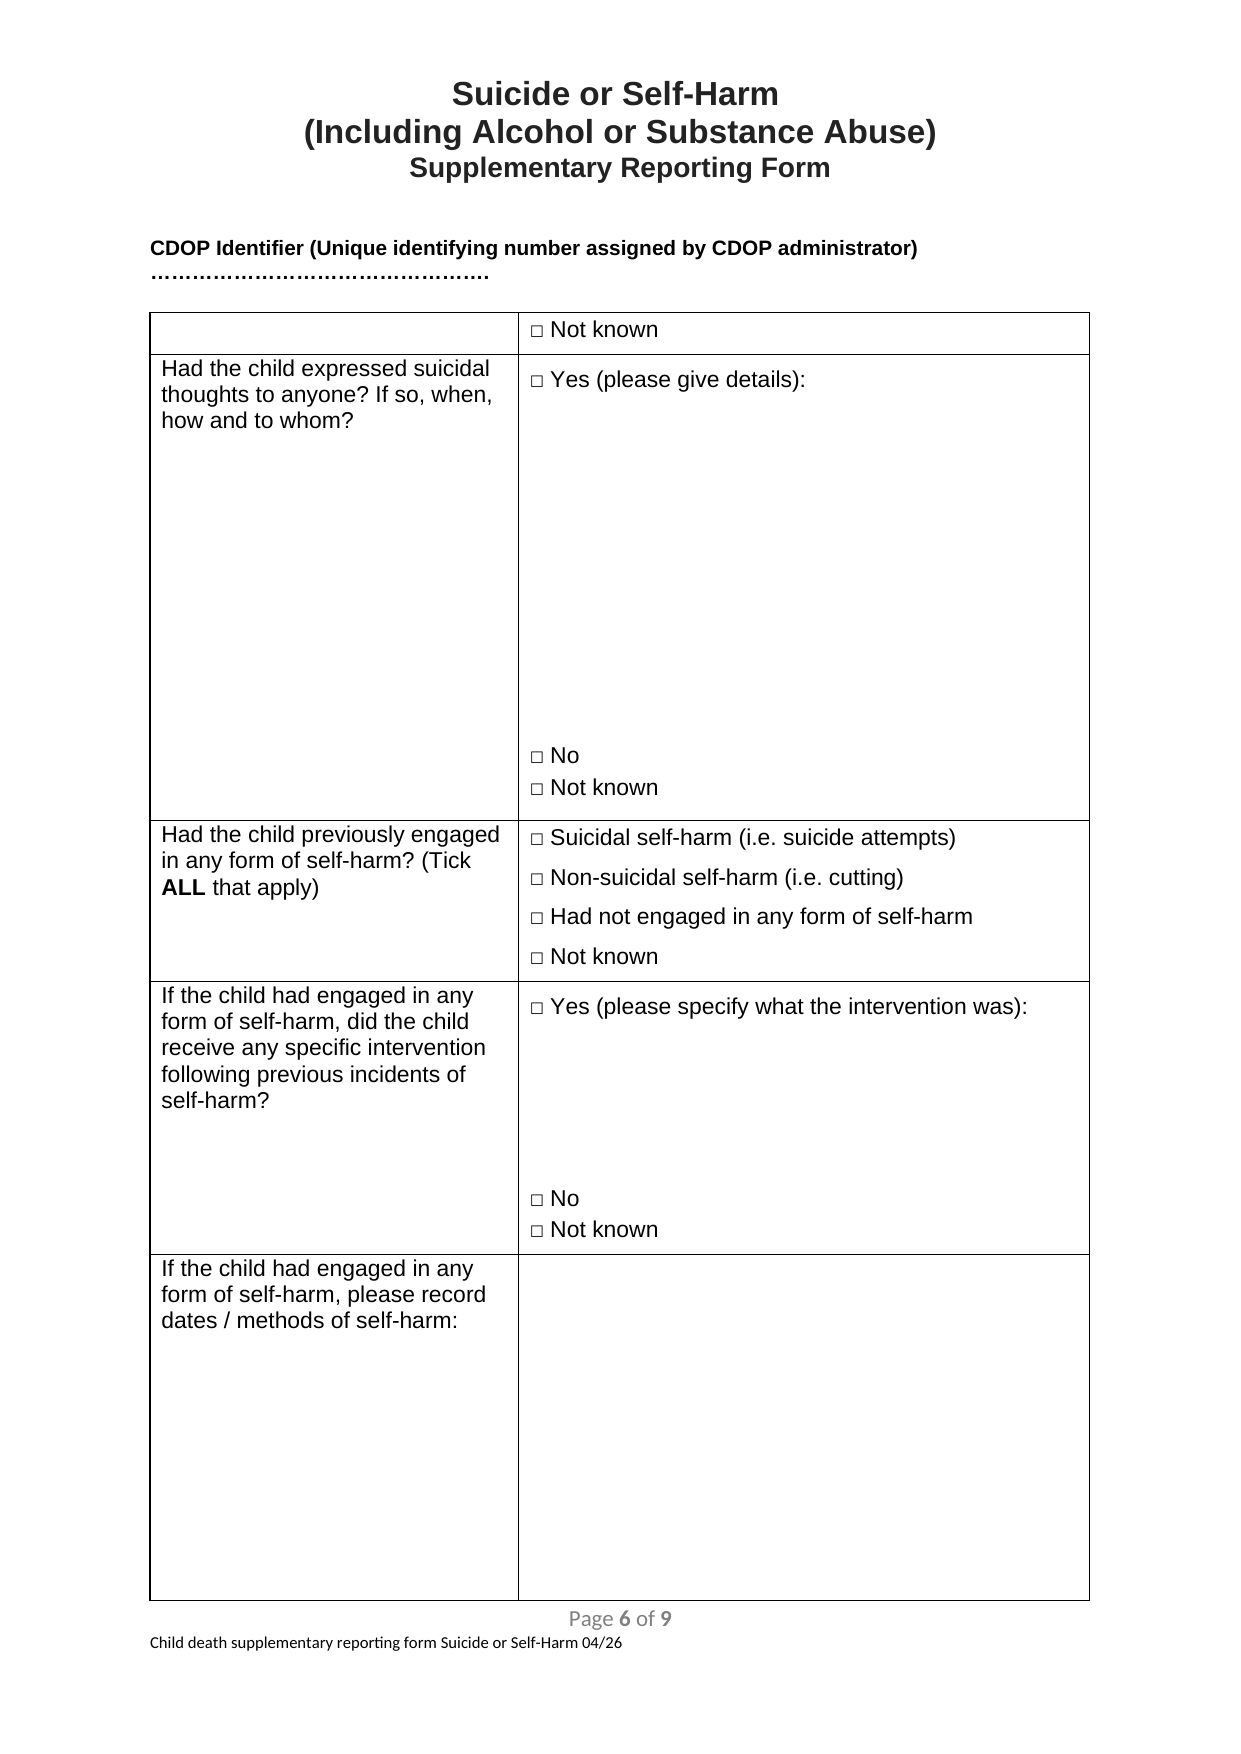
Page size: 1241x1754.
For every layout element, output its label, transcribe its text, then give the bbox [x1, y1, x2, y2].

table_cell ☐ Not known [519, 313, 1089, 354]
table_cell ☐ Yes (please specify what the intervention was): ☐ No ☐ Not known [519, 982, 1089, 1254]
table_cell If the child had engaged in any form of self-harm, please record dates / methods of self-harm: [151, 1255, 518, 1600]
table_cell ☐ Yes (please give details): ☐ No ☐ Not known [519, 355, 1089, 820]
table_cell ☐ Suicidal self-harm (i.e. suicide attempts) ☐ Non-suicidal self-harm (i.e. cutting) ☐ Had not engaged in any form of self-harm ☐ Not known [519, 821, 1089, 981]
table_cell [151, 313, 518, 354]
table_cell [519, 1255, 1089, 1600]
table_cell Had the child previously engaged in any form of self-harm? (Tick ALL that apply) [151, 821, 518, 981]
table_cell Had the child expressed suicidal thoughts to anyone? If so, when, how and to whom? [151, 355, 518, 820]
table_cell If the child had engaged in any form of self-harm, did the child receive any specific intervention following previous incidents of self-harm? [151, 982, 518, 1254]
